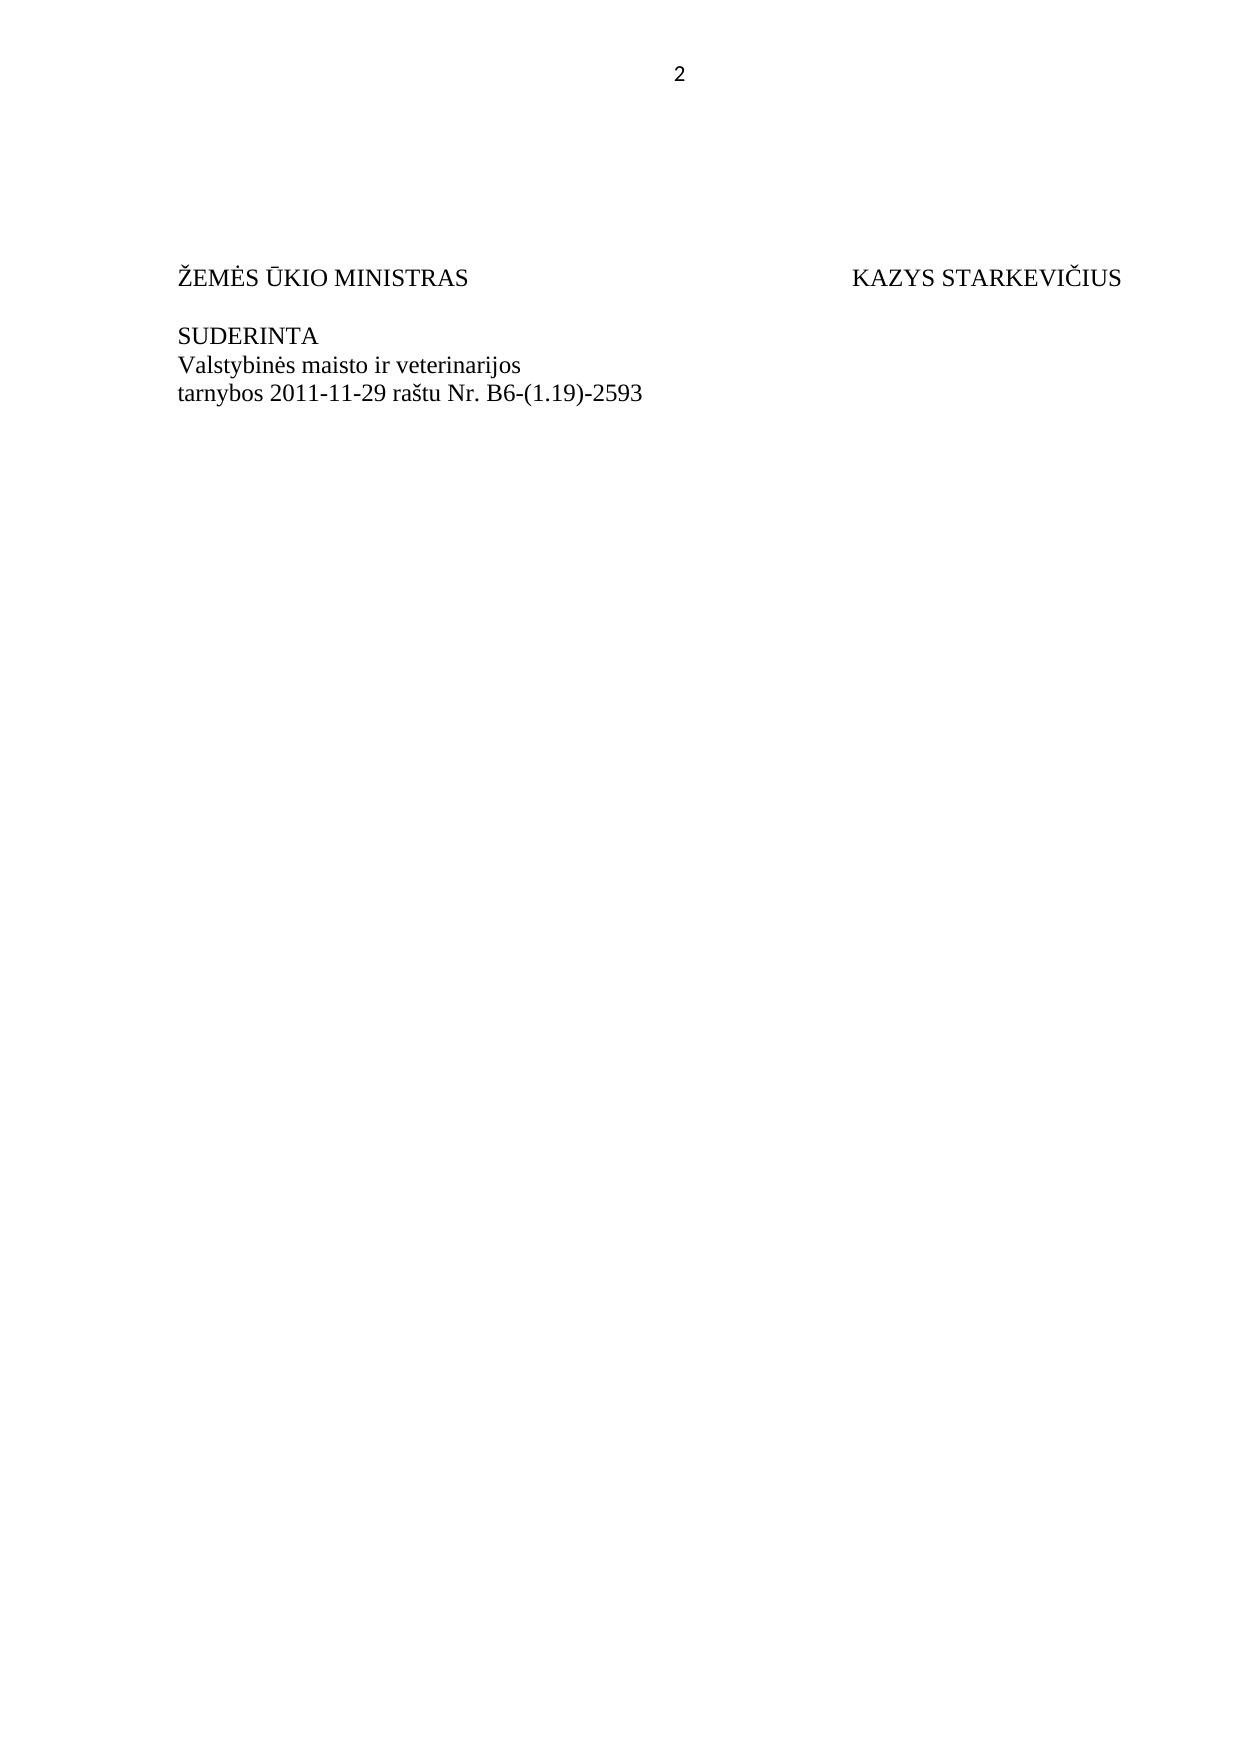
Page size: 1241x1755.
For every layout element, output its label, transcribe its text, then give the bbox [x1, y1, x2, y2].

text SUDERINTA [177, 321, 1181, 350]
text Žemės ūkio ministras Kazys Starkevičius [177, 263, 1181, 292]
text tarnybos 2011-11-29 raštu Nr. B6-(1.19)-2593 [177, 378, 1181, 407]
text Valstybinės maisto ir veterinarijos [177, 350, 1181, 378]
